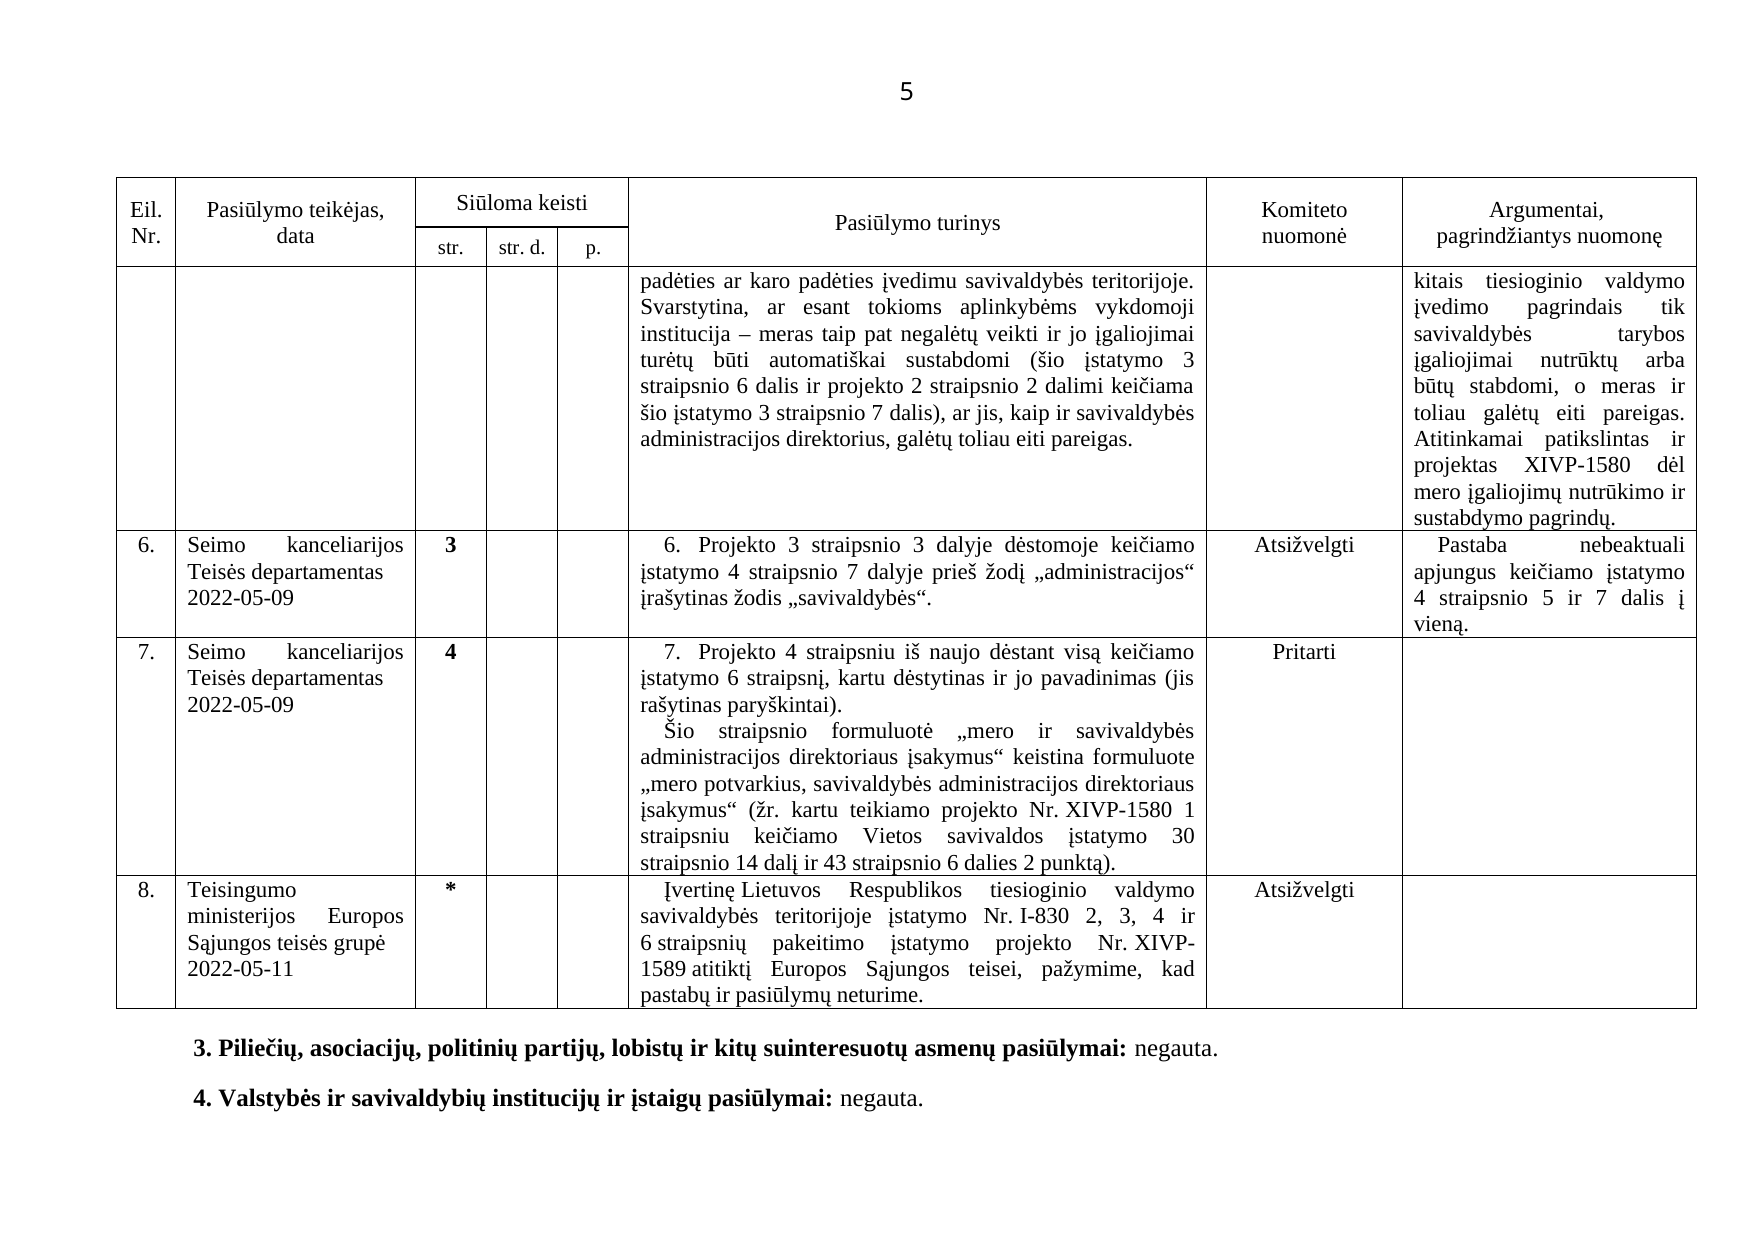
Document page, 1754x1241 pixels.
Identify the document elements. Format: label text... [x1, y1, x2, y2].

table_cell 6. Projekto 3 straipsnio 3 dalyje dėstomoje keičiamo įstatymo 4 straipsnio 7 dalyje prieš žodį „administracijos“ įrašytinas žodis „savivaldybės“. [629, 531, 1206, 637]
table_cell Seimo kanceliarijos Teisės departamentas 2022-05-09 [176, 638, 415, 875]
table_cell Atsižvelgti [1207, 531, 1402, 637]
table_cell 7. [117, 638, 175, 875]
table_cell [117, 267, 175, 530]
table_cell padėties ar karo padėties įvedimu savivaldybės teritorijoje. Svarstytina, ar esant tokioms aplinkybėms vykdomoji institucija – meras taip pat negalėtų veikti ir jo įgaliojimai turėtų būti automatiškai sustabdomi (šio įstatymo 3 straipsnio 6 dalis ir projekto 2 straipsnio 2 dalimi keičiama šio įstatymo 3 straipsnio 7 dalis), ar jis, kaip ir savivaldybės administracijos direktorius, galėtų toliau eiti pareigas. [629, 267, 1206, 530]
table_cell [487, 876, 557, 1008]
table_cell Atsižvelgti [1207, 876, 1402, 1008]
table_header Pasiūlymo teikėjas, data [176, 178, 415, 266]
table_cell Pastaba nebeaktuali apjungus keičiamo įstatymo 4 straipsnio 5 ir 7 dalis į vieną. [1403, 531, 1696, 637]
table_cell 4 [416, 638, 486, 875]
table_cell [176, 267, 415, 530]
table_cell [487, 638, 557, 875]
table_header Komiteto nuomonė [1207, 178, 1402, 266]
table_cell Seimo kanceliarijos Teisės departamentas 2022-05-09 [176, 531, 415, 637]
table_header Argumentai, pagrindžiantys nuomonę [1403, 178, 1696, 266]
table_cell [487, 531, 557, 637]
table_cell 3 [416, 531, 486, 637]
table_cell 7. Projekto 4 straipsniu iš naujo dėstant visą keičiamo įstatymo 6 straipsnį, kartu dėstytinas ir jo pavadinimas (jis rašytinas paryškintai). Šio straipsnio formuluotė „mero ir savivaldybės administracijos direktoriaus įsakymus“ keistina formuluote „mero potvarkius, savivaldybės administracijos direktoriaus įsakymus“ (žr. kartu teikiamo projekto Nr. XIVP-1580 1 straipsniu keičiamo Vietos savivaldos įstatymo 30 straipsnio 14 dalį ir 43 straipsnio 6 dalies 2 punktą). [629, 638, 1206, 875]
table_cell Įvertinę Lietuvos Respublikos tiesioginio valdymo savivaldybės teritorijoje įstatymo Nr. I-830 2, 3, 4 ir 6 straipsnių pakeitimo įstatymo projekto Nr. XIVP-1589 atitiktį Europos Sąjungos teisei, pažymime, kad pastabų ir pasiūlymų neturime. [629, 876, 1206, 1008]
table_cell [1207, 267, 1402, 530]
table_cell 6. [117, 531, 175, 637]
table_cell * [416, 876, 486, 1008]
table_cell Pritarti [1207, 638, 1402, 875]
table_cell [558, 267, 628, 530]
table_cell Teisingumo ministerijos Europos Sąjungos teisės grupė 2022-05-11 [176, 876, 415, 1008]
table_cell [1403, 638, 1696, 875]
subtitle 3. Piliečių, asociacijų, politinių partijų, lobistų ir kitų suinteresuotų asmenų pasiūlymai: negauta. [118, 1033, 1695, 1062]
table_cell [487, 267, 557, 530]
table_header Siūloma keisti [416, 178, 628, 226]
table_cell [558, 876, 628, 1008]
table_cell str. [416, 228, 486, 266]
table_cell [416, 267, 486, 530]
table_cell 8. [117, 876, 175, 1008]
table_cell [558, 531, 628, 637]
table_header Eil. Nr. [117, 178, 175, 266]
subtitle 4. Valstybės ir savivaldybių institucijų ir įstaigų pasiūlymai: negauta. [118, 1083, 1695, 1112]
table_cell [558, 638, 628, 875]
table_header Pasiūlymo turinys [629, 178, 1206, 266]
table_cell str. d. [487, 228, 557, 266]
table_cell p. [558, 228, 628, 266]
table_cell kitais tiesioginio valdymo įvedimo pagrindais tik savivaldybės tarybos įgaliojimai nutrūktų arba būtų stabdomi, o meras ir toliau galėtų eiti pareigas. Atitinkamai patikslintas ir projektas XIVP-1580 dėl mero įgaliojimų nutrūkimo ir sustabdymo pagrindų. [1403, 267, 1696, 530]
table_cell [1403, 876, 1696, 1008]
